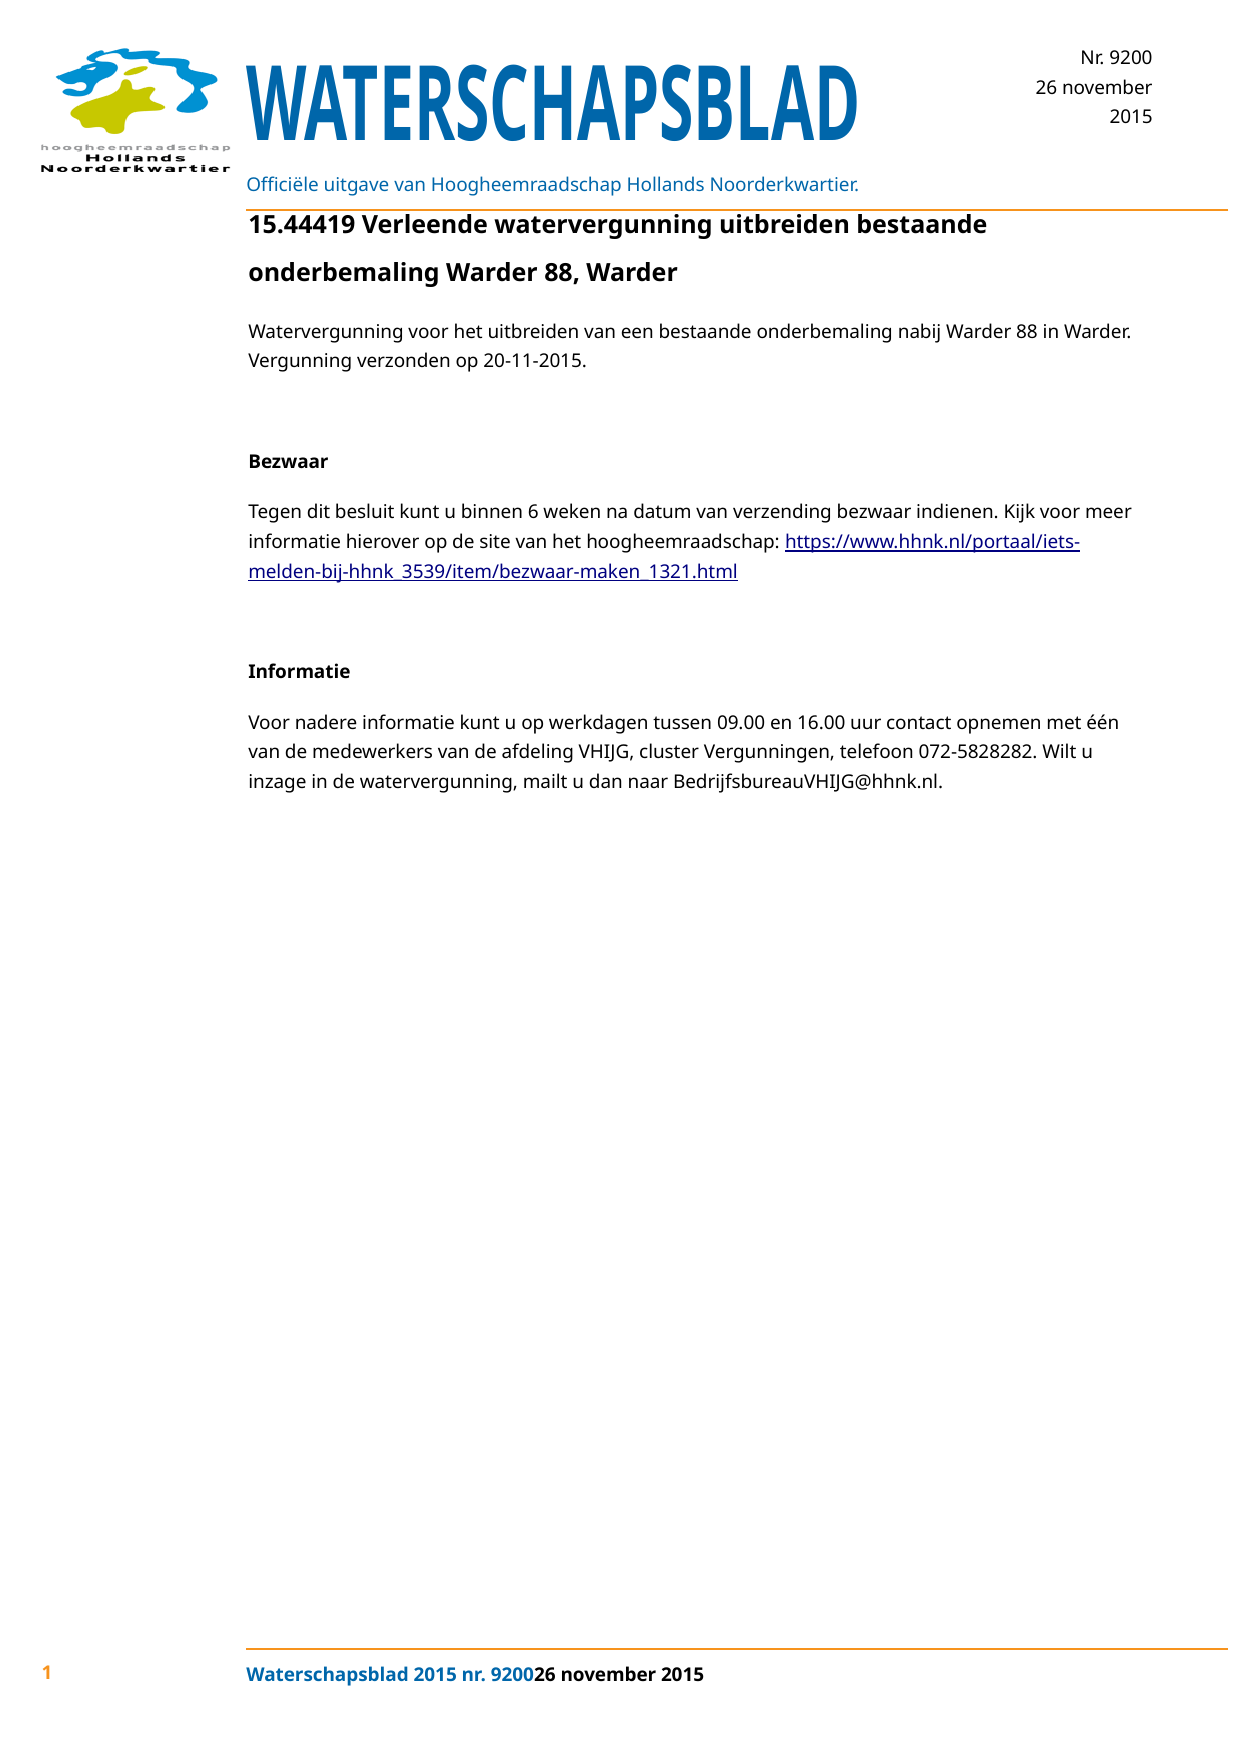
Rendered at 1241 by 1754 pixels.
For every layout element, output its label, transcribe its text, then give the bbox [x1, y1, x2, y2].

text Voor nadere informatie kunt u op werkdagen tussen 09.00 en 16.00 uur contact opnemen met één van de medewerkers van de afdeling VHIJG, cluster Vergunningen, telefoon 072-5828282. Wilt u inzage in de watervergunning, mailt u dan naar BedrijfsbureauVHIJG@hhnk.nl. [248, 709, 1152, 794]
text 15.44419 Verleende watervergunning uitbreiden bestaande onderbemaling Warder 88, Warder [248, 211, 1152, 288]
text Bezwaar [248, 448, 1152, 474]
text Tegen dit besluit kunt u binnen 6 weken na datum van verzending bezwaar indienen. Kijk voor meer informatie hierover op de site van het hoogheemraadschap: https://www.hhnk.nl/portaal/iets-melden-bij-hhnk_3539/item/bezwaar-maken_1321.html [248, 499, 1152, 584]
picture [41, 47, 231, 172]
text Informatie [248, 659, 1152, 684]
text Watervergunning voor het uitbreiden van een bestaande onderbemaling nabij Warder 88 in Warder. Vergunning verzonden op 20-11-2015. [248, 318, 1152, 373]
